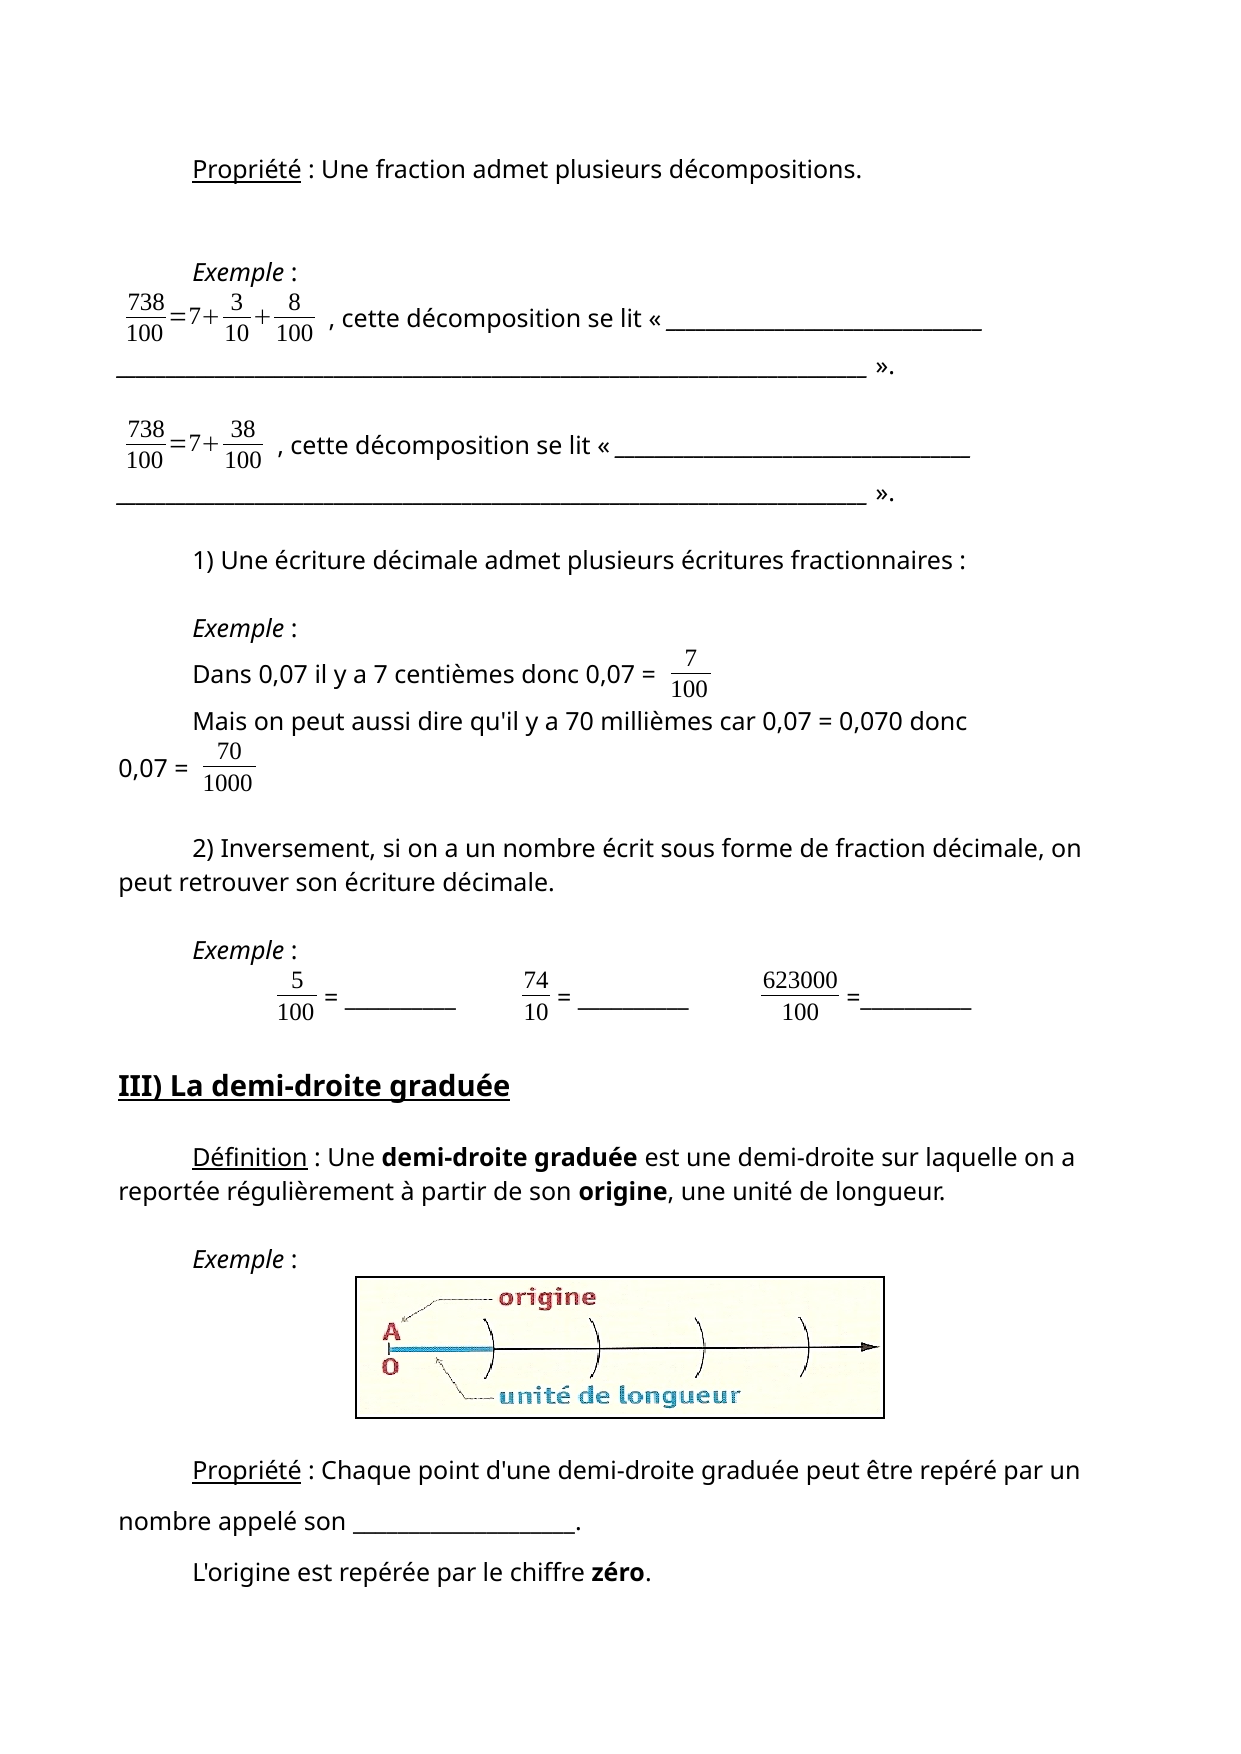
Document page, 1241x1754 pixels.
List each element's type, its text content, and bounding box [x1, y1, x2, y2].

text Propriété : Chaque point d'une demi-droite graduée peut être repéré par un nombre appelé son ____________________. [118, 1453, 1122, 1538]
picture [360, 1280, 880, 1414]
text L'origine est repérée par le chiffre zéro. [118, 1555, 1122, 1589]
text Exemple : [118, 933, 1122, 967]
text Exemple : [118, 1242, 1122, 1276]
text Définition : Une demi-droite graduée est une demi-droite sur laquelle on a reportée régulièrement à partir de son origine, une unité de longueur. [118, 1139, 1122, 1208]
text Dans 0,07 il y a 7 centièmes donc 0,07 = [118, 645, 1122, 704]
text 2) Inversement, si on a un nombre écrit sous forme de fraction décimale, on peut retrouver son écriture décimale. [118, 831, 1122, 899]
text 0,07 = [118, 738, 1122, 797]
text ____________________________________________________________________________ ». [118, 347, 1122, 381]
text Propriété : Une fraction admet plusieurs décompositions. [118, 152, 1122, 186]
text Exemple : [118, 254, 1122, 288]
text 1) Une écriture décimale admet plusieurs écritures fractionnaires : [118, 543, 1122, 577]
text III) La demi-droite graduée [118, 1066, 1122, 1105]
text , cette décomposition se lit « ____________________________________ [118, 416, 1122, 474]
text = __________ = __________ =__________ [118, 967, 1122, 1026]
text , cette décomposition se lit « ________________________________ [118, 288, 1122, 347]
text Mais on peut aussi dire qu'il y a 70 millièmes car 0,07 = 0,070 donc [118, 704, 1122, 738]
text ____________________________________________________________________________ ». [118, 474, 1122, 508]
text Exemple : [118, 611, 1122, 645]
